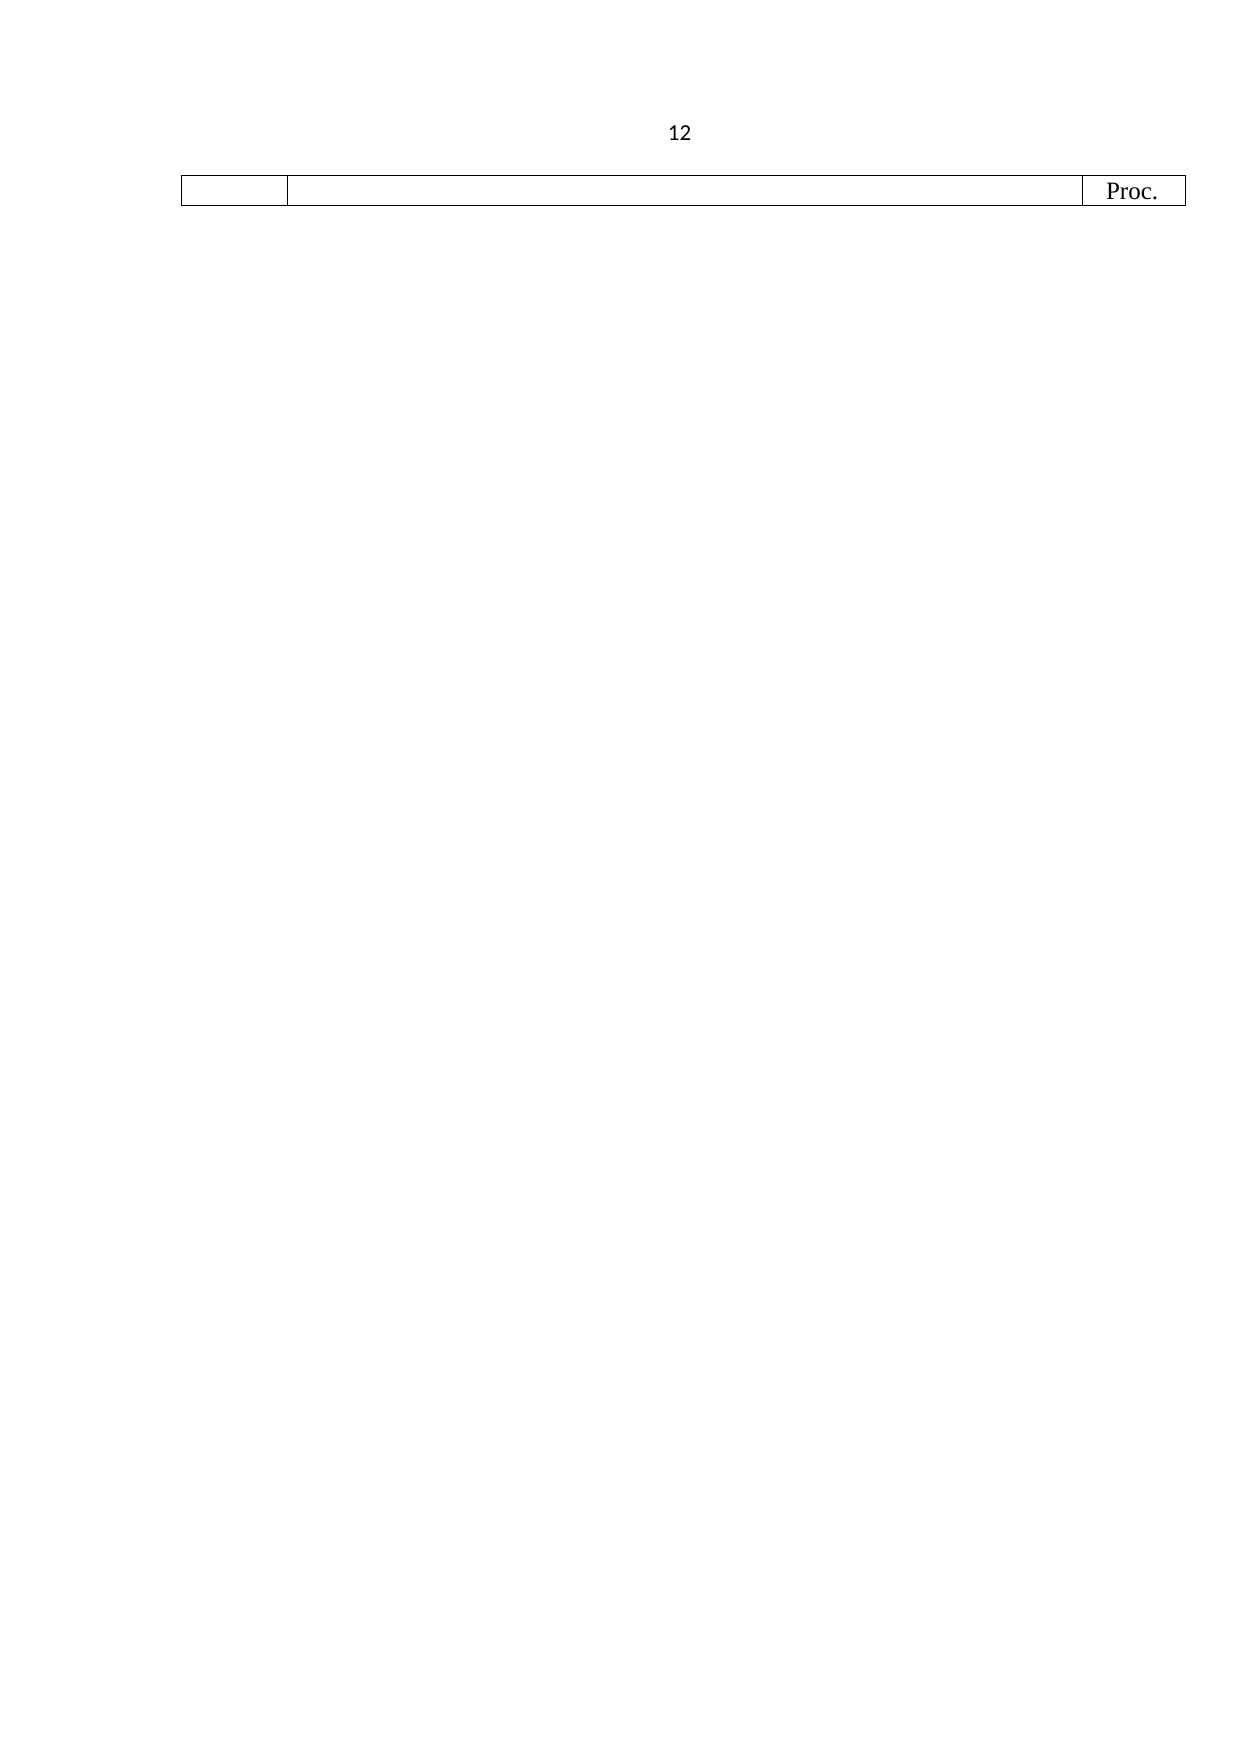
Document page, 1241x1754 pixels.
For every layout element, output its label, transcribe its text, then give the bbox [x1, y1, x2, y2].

table_header Proc. [1083, 176, 1185, 205]
table_header [288, 176, 1082, 205]
table_header [182, 176, 287, 205]
